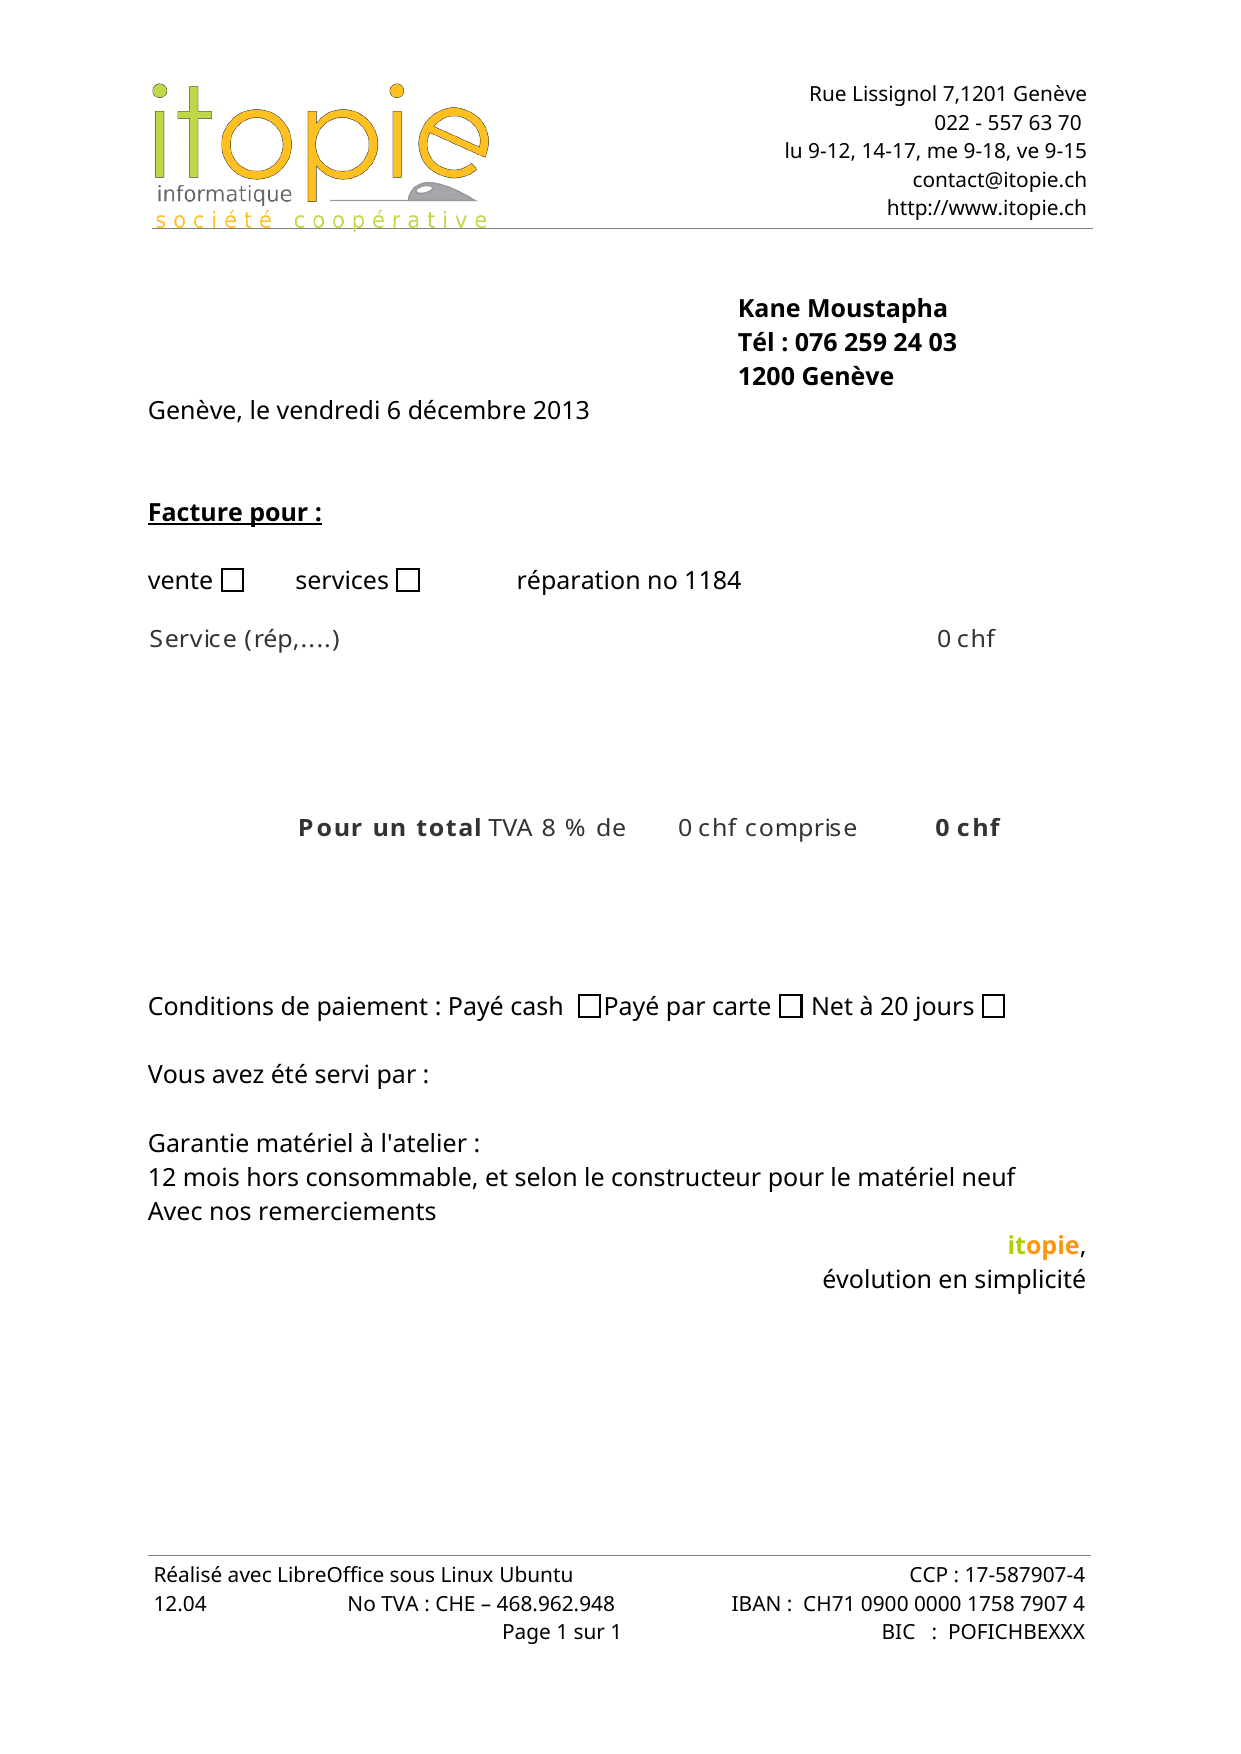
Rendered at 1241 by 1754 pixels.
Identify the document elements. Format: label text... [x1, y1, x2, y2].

text Garantie matériel à l'atelier : [148, 1125, 1093, 1159]
text Facture pour : [148, 495, 1093, 529]
text Avec nos remerciements [148, 1193, 1093, 1227]
text Tél : 076 259 24 03 [148, 324, 1093, 358]
text Conditions de paiement : Payé cash Payé par carte Net à 20 jours [148, 989, 1093, 1023]
text Genève, le vendredi 6 décembre 2013 [148, 392, 1093, 427]
text 12 mois hors consommable, et selon le constructeur pour le matériel neuf [148, 1159, 1093, 1193]
text Vous avez été servi par : [148, 1057, 1093, 1091]
text Kane Moustapha [148, 290, 1093, 324]
text itopie, [148, 1227, 1093, 1262]
text 1200 Genève [148, 358, 1093, 392]
picture [138, 72, 500, 244]
text vente services réparation no 1184 [148, 563, 1093, 597]
text évolution en simplicité [148, 1262, 1093, 1296]
